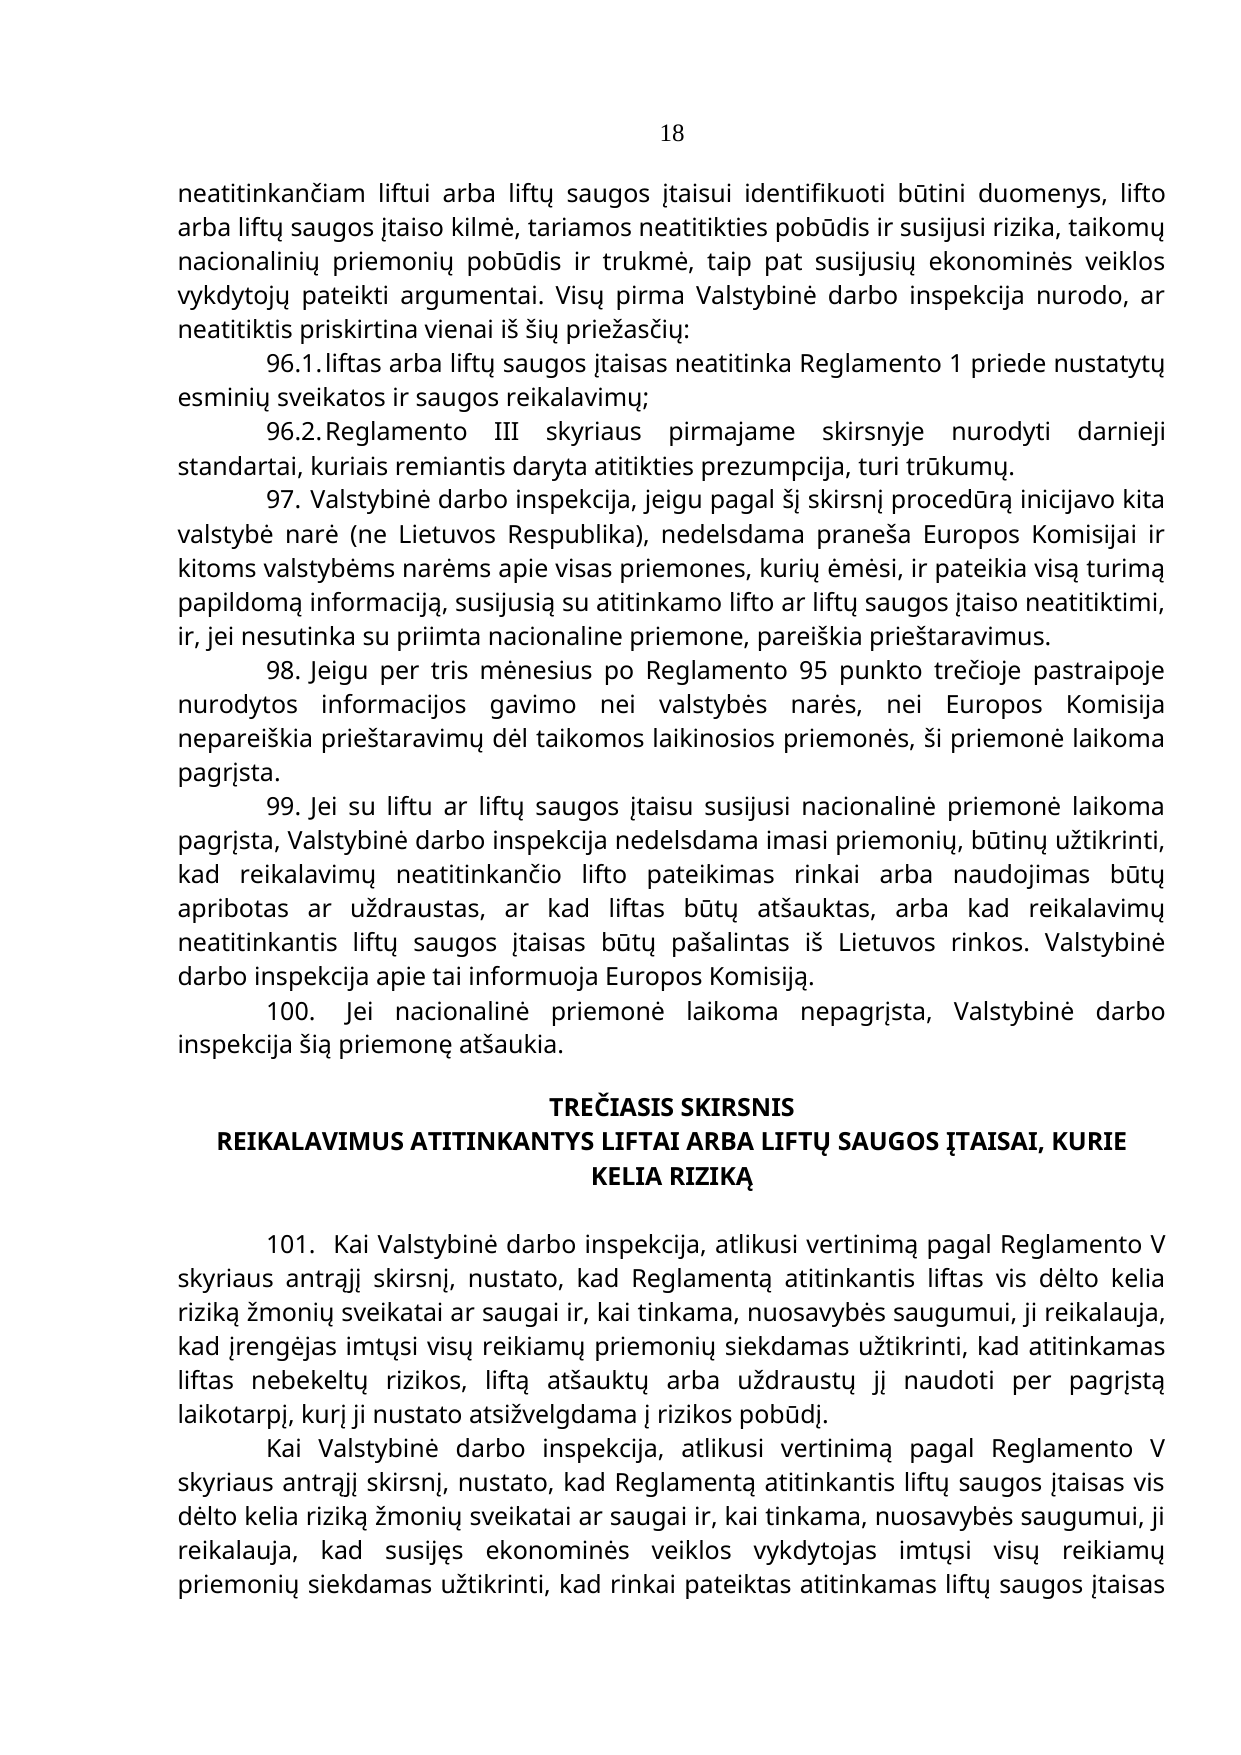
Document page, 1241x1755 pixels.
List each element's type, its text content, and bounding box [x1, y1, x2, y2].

text 99. Jei su liftu ar liftų saugos įtaisu susijusi nacionalinė priemonė laikoma pagrįsta, Valstybinė darbo inspekcija nedelsdama imasi priemonių, būtinų užtikrinti, kad reikalavimų neatitinkančio lifto pateikimas rinkai arba naudojimas būtų apribotas ar uždraustas, ar kad liftas būtų atšauktas, arba kad reikalavimų neatitinkantis liftų saugos įtaisas būtų pašalintas iš Lietuvos rinkos. Valstybinė darbo inspekcija apie tai informuoja Europos Komisiją. [177, 789, 1166, 993]
text 98. Jeigu per tris mėnesius po Reglamento 95 punkto trečioje pastraipoje nurodytos informacijos gavimo nei valstybės narės, nei Europos Komisija nepareiškia prieštaravimų dėl taikomos laikinosios priemonės, ši priemonė laikoma pagrįsta. [177, 652, 1166, 789]
text 100. Jei nacionalinė priemonė laikoma nepagrįsta, Valstybinė darbo inspekcija šią priemonę atšaukia. [177, 993, 1166, 1061]
text REIKALAVIMUS ATITINKANTYS LIFTAI ARBA LIFTŲ SAUGOS ĮTAISAI, KURIE KELIA RIZIKĄ [177, 1124, 1166, 1192]
text Kai Valstybinė darbo inspekcija, atlikusi vertinimą pagal Reglamento V skyriaus antrąjį skirsnį, nustato, kad Reglamentą atitinkantis liftų saugos įtaisas vis dėlto kelia riziką žmonių sveikatai ar saugai ir, kai tinkama, nuosavybės saugumui, ji reikalauja, kad susijęs ekonominės veiklos vykdytojas imtųsi visų reikiamų priemonių siekdamas užtikrinti, kad rinkai pateiktas atitinkamas liftų saugos įtaisas [177, 1431, 1166, 1601]
text TREČIASIS SKIRSNIS [177, 1090, 1166, 1124]
text 101. Kai Valstybinė darbo inspekcija, atlikusi vertinimą pagal Reglamento V skyriaus antrąjį skirsnį, nustato, kad Reglamentą atitinkantis liftas vis dėlto kelia riziką žmonių sveikatai ar saugai ir, kai tinkama, nuosavybės saugumui, ji reikalauja, kad įrengėjas imtųsi visų reikiamų priemonių siekdamas užtikrinti, kad atitinkamas liftas nebekeltų rizikos, liftą atšauktų arba uždraustų jį naudoti per pagrįstą laikotarpį, kurį ji nustato atsižvelgdama į rizikos pobūdį. [177, 1226, 1166, 1431]
text 96.2. Reglamento III skyriaus pirmajame skirsnyje nurodyti darnieji standartai, kuriais remiantis daryta atitikties prezumpcija, turi trūkumų. [177, 414, 1166, 482]
text 97. Valstybinė darbo inspekcija, jeigu pagal šį skirsnį procedūrą inicijavo kita valstybė narė (ne Lietuvos Respublika), nedelsdama praneša Europos Komisijai ir kitoms valstybėms narėms apie visas priemones, kurių ėmėsi, ir pateikia visą turimą papildomą informaciją, susijusią su atitinkamo lifto ar liftų saugos įtaiso neatitiktimi, ir, jei nesutinka su priimta nacionaline priemone, pareiškia prieštaravimus. [177, 482, 1166, 652]
text neatitinkančiam liftui arba liftų saugos įtaisui identifikuoti būtini duomenys, lifto arba liftų saugos įtaiso kilmė, tariamos neatitikties pobūdis ir susijusi rizika, taikomų nacionalinių priemonių pobūdis ir trukmė, taip pat susijusių ekonominės veiklos vykdytojų pateikti argumentai. Visų pirma Valstybinė darbo inspekcija nurodo, ar neatitiktis priskirtina vienai iš šių priežasčių: [177, 176, 1166, 346]
text 96.1. liftas arba liftų saugos įtaisas neatitinka Reglamento 1 priede nustatytų esminių sveikatos ir saugos reikalavimų; [177, 346, 1166, 414]
